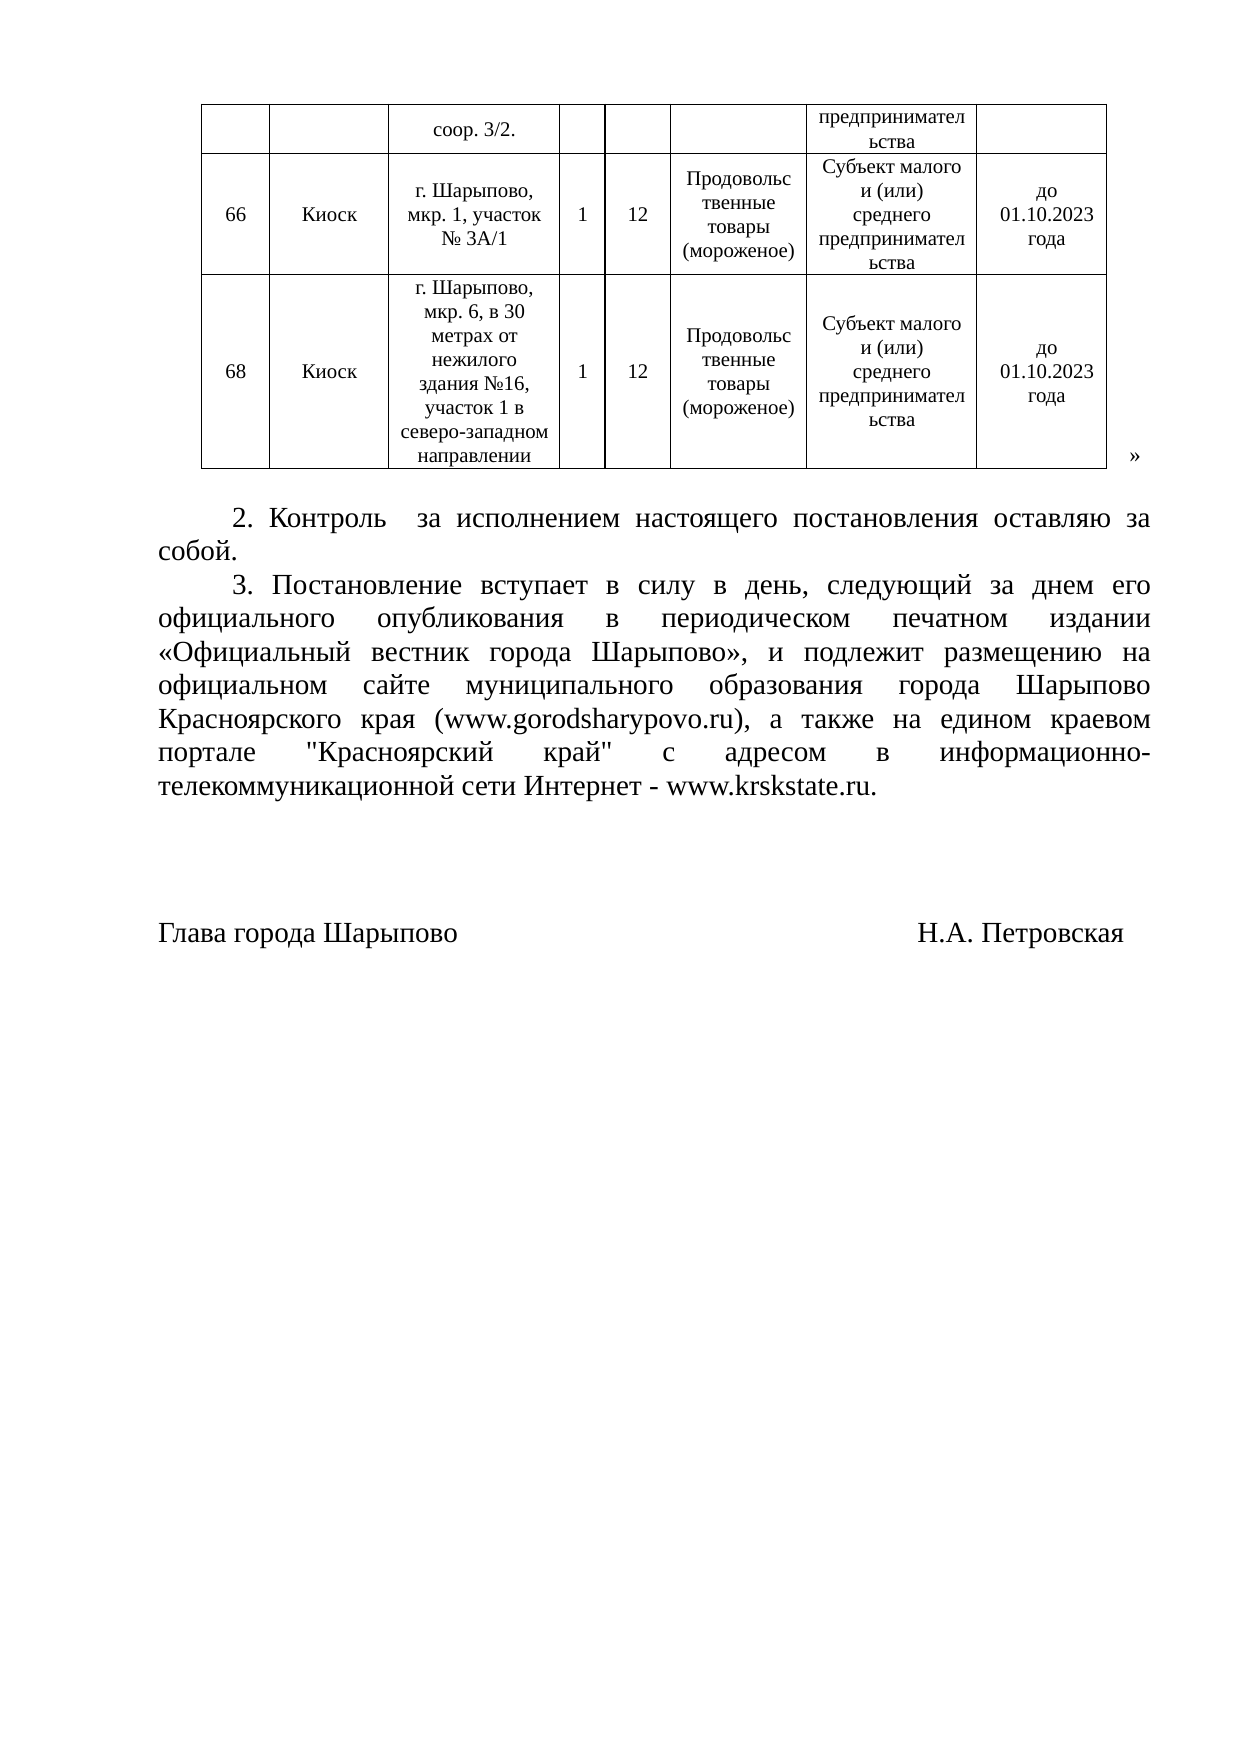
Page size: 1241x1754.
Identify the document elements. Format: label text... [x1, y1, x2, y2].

table_cell Субъект малого и (или) среднего предпринимательства [807, 154, 976, 274]
table_cell 12 [606, 275, 670, 467]
table_cell г. Шарыпово, мкр. 6, в 30 метрах от нежилого здания №16, участок 1 в северо-западном направлении [389, 275, 559, 467]
table_cell Киоск [270, 275, 388, 467]
table_cell [977, 105, 1106, 153]
table_cell [270, 105, 388, 153]
table_cell » [1107, 274, 1152, 467]
table_cell [202, 105, 269, 153]
table_cell Субъект малого и (или) среднего предпринимательства [807, 275, 976, 467]
text 2. Контроль за исполнением настоящего постановления оставляю за собой. [158, 500, 1152, 567]
table_cell [671, 105, 806, 153]
table_cell 1 [560, 275, 604, 467]
table_cell Киоск [270, 154, 388, 274]
table_cell соор. 3/2. [389, 105, 559, 153]
table_cell 1 [560, 154, 604, 274]
table_cell до 01.10.2023 года [977, 154, 1106, 274]
table_cell [1107, 153, 1152, 274]
text 3. Постановление вступает в силу в день, следующий за днем его официального опубликования в периодическом печатном издании «Официальный вестник города Шарыпово», и подлежит размещению на официальном сайте муниципального образования города Шарыпово Красноярского края (www.gorodsharypovo.ru), а также на едином краевом портале "Красноярский край" с адресом в информационно-телекоммуникационной сети Интернет - www.krskstate.ru. [158, 567, 1152, 802]
table_cell 12 [606, 154, 670, 274]
text Глава города Шарыпово Н.А. Петровская [158, 915, 1152, 948]
table_cell Продовольственные товары (мороженое) [671, 154, 806, 274]
table_cell 68 [202, 275, 269, 467]
table_cell [1107, 104, 1152, 153]
table_cell Продовольственные товары (мороженое) [671, 275, 806, 467]
table_cell [158, 274, 201, 467]
table_cell 66 [202, 154, 269, 274]
table_cell [606, 105, 670, 153]
table_cell [158, 104, 201, 153]
table_cell [560, 105, 604, 153]
table_cell [158, 153, 201, 274]
table_cell предпринимательства [807, 105, 976, 153]
table_cell г. Шарыпово, мкр. 1, участок № 3А/1 [389, 154, 559, 274]
table_cell до 01.10.2023 года [977, 275, 1106, 467]
